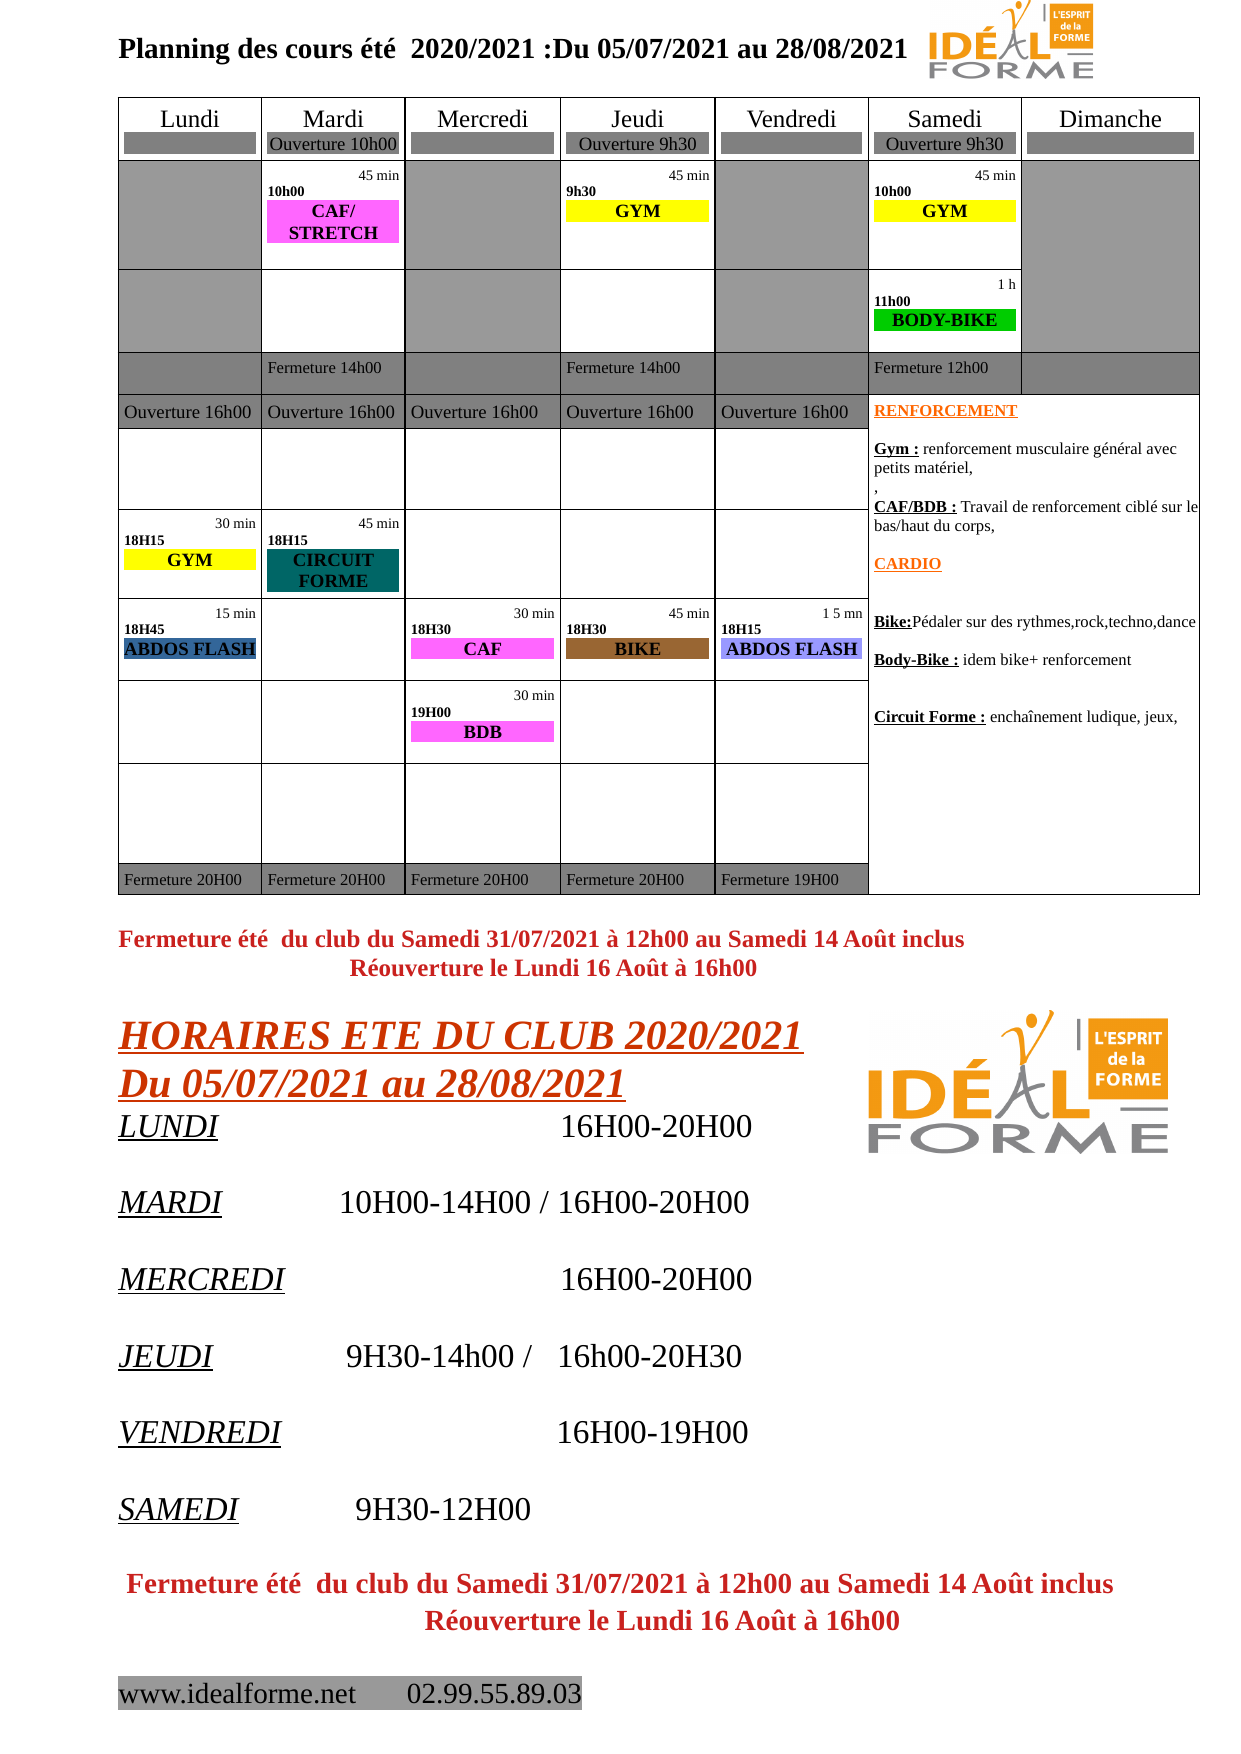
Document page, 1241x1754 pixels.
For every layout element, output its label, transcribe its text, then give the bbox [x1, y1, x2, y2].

table_cell 45 min 9h30 GYM [561, 161, 714, 269]
table_header Mercredi [406, 98, 560, 160]
table_cell 30 min 18H30 CAF [406, 599, 560, 680]
text LUNDI 16H00-20H00 [118, 1106, 868, 1144]
text VENDREDI 16H00-19H00 [118, 1413, 1122, 1451]
table_cell [716, 510, 868, 598]
table_cell Ouverture 16h00 [561, 395, 714, 428]
table_header Mardi Ouverture 10h00 [262, 98, 404, 160]
table_cell [716, 429, 868, 508]
table_header Dimanche [1022, 98, 1199, 160]
table_cell Ouverture 16h00 [406, 395, 560, 428]
table_header Samedi Ouverture 9h30 [869, 98, 1021, 160]
table_cell 45 min 10h00 CAF/STRETCH [262, 161, 404, 269]
table_header Vendredi [716, 98, 868, 160]
table_cell 30 min 19H00 BDB [406, 681, 560, 763]
table_cell [262, 599, 404, 680]
table_cell 45 min 18H30 BIKE [561, 599, 714, 680]
table_cell [119, 429, 261, 508]
table_cell [119, 353, 261, 394]
table_cell Fermeture 20H00 [119, 864, 261, 894]
table_cell Fermeture 19H00 [716, 864, 868, 894]
text Fermeture été du club du Samedi 31/07/2021 à 12h00 au Samedi 14 Août inclus [118, 924, 1122, 953]
table_cell [119, 270, 261, 352]
table_cell [1022, 353, 1199, 394]
text Du 05/07/2021 au 28/08/2021 [118, 1058, 868, 1106]
table_cell [406, 510, 560, 598]
table_cell 15 min 18H45 ABDOS FLASH [119, 599, 261, 680]
table_cell 30 min 18H15 GYM [119, 510, 261, 598]
table_cell [561, 429, 714, 508]
text Réouverture le Lundi 16 Août à 16h00 [118, 1600, 1122, 1638]
picture [868, 1010, 1168, 1154]
text JEUDI 9H30-14h00 / 16h00-20H30 [118, 1336, 1122, 1374]
table_cell [1022, 161, 1199, 352]
table_cell RENFORCEMENT Gym : renforcement musculaire général avec petits matériel, , CAF/BDB : Travail de renforcement ciblé sur le bas/haut du corps, CARDIO Bike:Pédaler sur des rythmes,rock,techno,dance Body-Bike : idem bike+ renforcement Circuit Forme : enchaînement ludique, jeux, [869, 395, 1199, 894]
table_cell [406, 270, 560, 352]
table_cell [262, 764, 404, 863]
table_cell [119, 681, 261, 763]
table_cell [406, 764, 560, 863]
table_cell [716, 681, 868, 763]
table_cell 1 h 11h00 BODY-BIKE [869, 270, 1021, 352]
table_cell Fermeture 14h00 [262, 353, 404, 394]
table_cell Fermeture 20H00 [406, 864, 560, 894]
table_cell [406, 161, 560, 269]
table_cell 1 5 mn 18H15 ABDOS FLASH [716, 599, 868, 680]
table_cell [716, 270, 868, 352]
table_cell Ouverture 16h00 [262, 395, 404, 428]
text Réouverture le Lundi 16 Août à 16h00 [118, 953, 1122, 982]
table_cell 45 min 10h00 GYM [869, 161, 1021, 269]
table_cell Fermeture 20H00 [262, 864, 404, 894]
picture [929, 0, 1094, 79]
table_cell [561, 681, 714, 763]
table_header Jeudi Ouverture 9h30 [561, 98, 714, 160]
table_cell Ouverture 16h00 [119, 395, 261, 428]
table_cell [561, 764, 714, 863]
text MARDI 10H00-14H00 / 16H00-20H00 [118, 1183, 1122, 1221]
table_cell Fermeture 20H00 [561, 864, 714, 894]
table_cell [262, 270, 404, 352]
text MERCREDI 16H00-20H00 [118, 1259, 1122, 1298]
table_cell [716, 161, 868, 269]
text SAMEDI 9H30-12H00 [118, 1489, 1122, 1528]
table_cell 45 min 18H15 CIRCUIT FORME [262, 510, 404, 598]
text www.idealforme.net 02.99.55.89.03 [118, 1676, 1122, 1710]
table_cell [262, 681, 404, 763]
table_cell [262, 429, 404, 508]
table_cell Ouverture 16h00 [716, 395, 868, 428]
table_cell [561, 270, 714, 352]
text HORAIRES ETE DU CLUB 2020/2021 [118, 1010, 868, 1058]
table_cell Fermeture 14h00 [561, 353, 714, 394]
table_cell [406, 429, 560, 508]
table_cell Fermeture 12h00 [869, 353, 1021, 394]
table_cell [406, 353, 560, 394]
table_cell [716, 764, 868, 863]
table_header Lundi [119, 98, 261, 160]
text Fermeture été du club du Samedi 31/07/2021 à 12h00 au Samedi 14 Août inclus [118, 1566, 1122, 1600]
table_cell [716, 353, 868, 394]
table_cell [561, 510, 714, 598]
table_cell [119, 764, 261, 863]
table_cell [119, 161, 261, 269]
